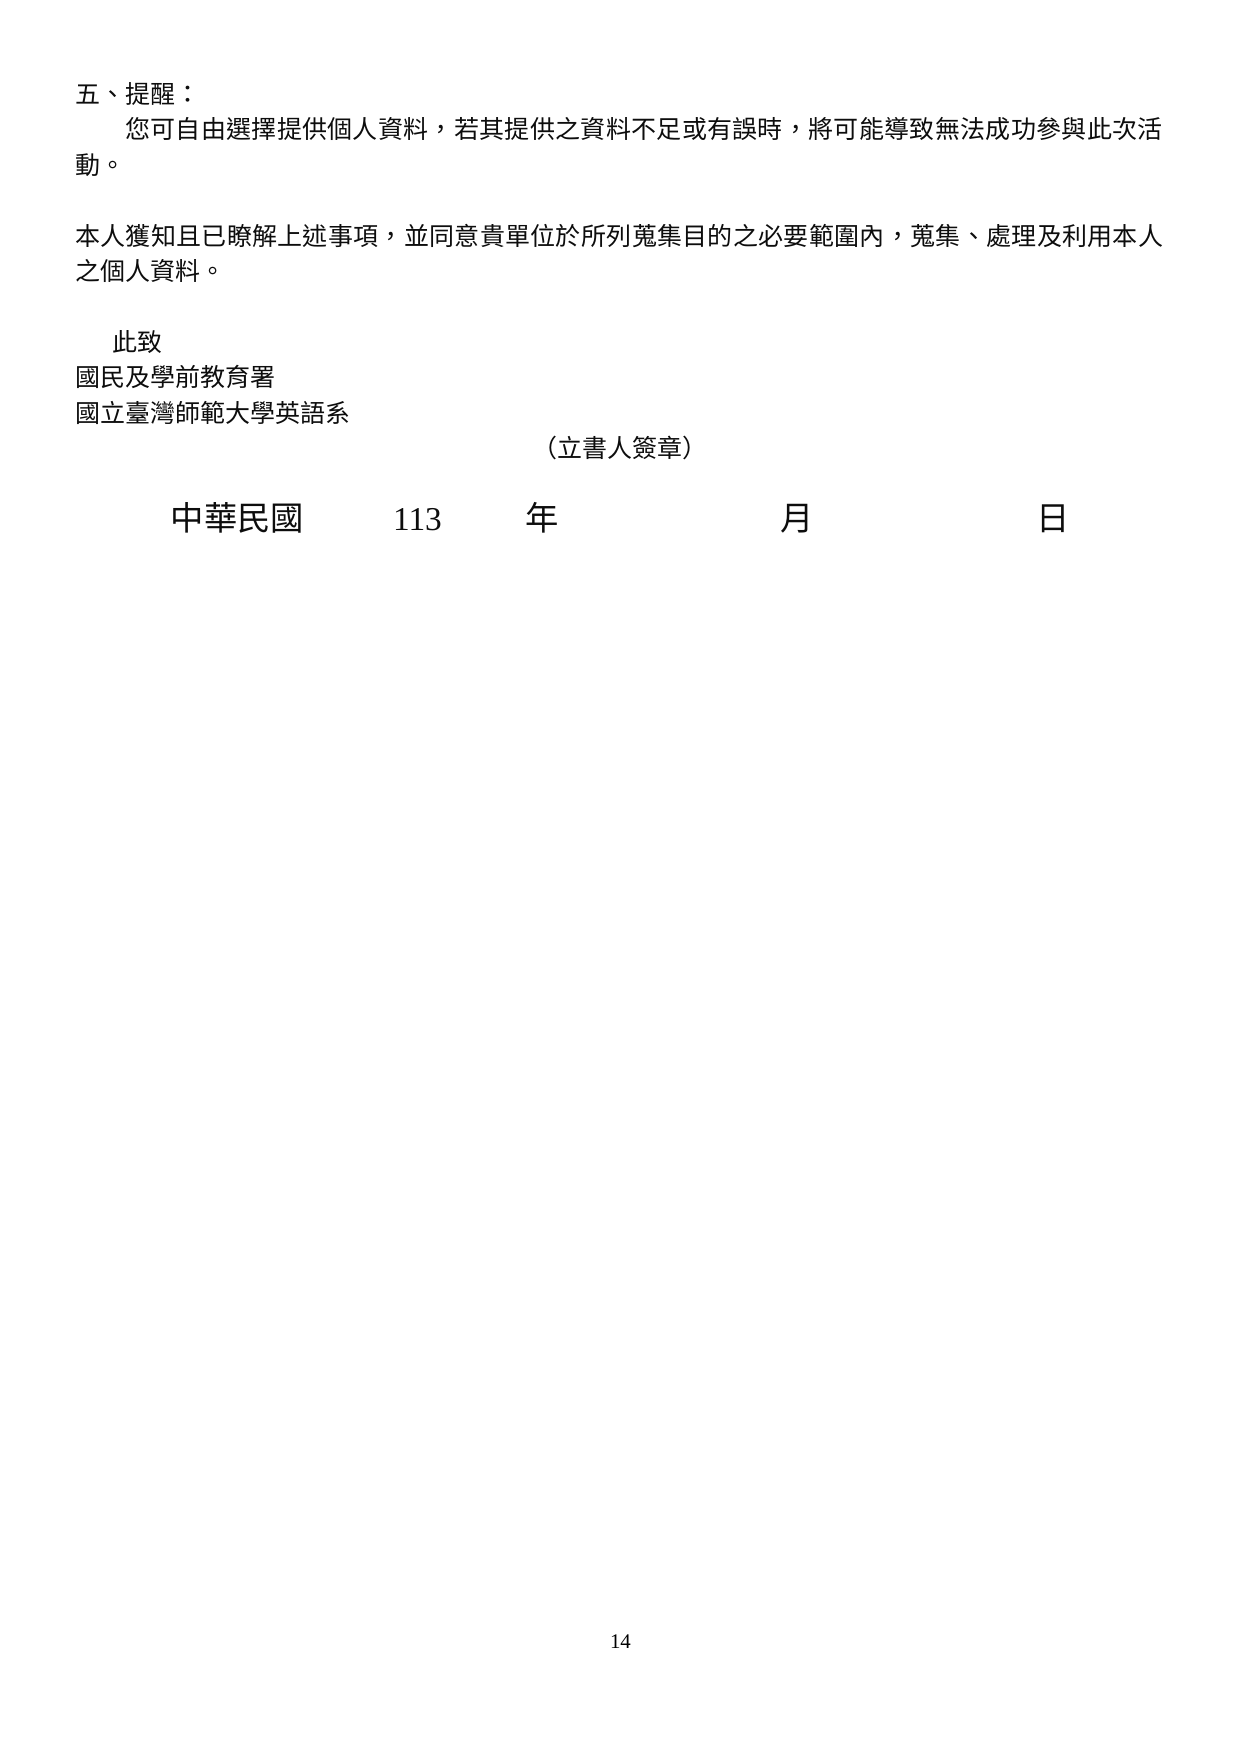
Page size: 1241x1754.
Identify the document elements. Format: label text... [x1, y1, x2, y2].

text 本人獲知且已瞭解上述事項，並同意貴單位於所列蒐集目的之必要範圍內，蒐集、處理及利用本人之個人資料。 [75, 217, 1165, 287]
text 五、提醒： [75, 75, 1165, 110]
text （立書人簽章） [75, 429, 1165, 464]
text 此致 [75, 323, 1165, 358]
text 中華民國 113 年 月 日 [75, 500, 1165, 537]
text 您可自由選擇提供個人資料，若其提供之資料不足或有誤時，將可能導致無法成功參與此次活動。 [75, 110, 1165, 181]
text 國民及學前教育署 [75, 358, 1115, 394]
text 國立臺灣師範大學英語系 [75, 394, 1115, 429]
